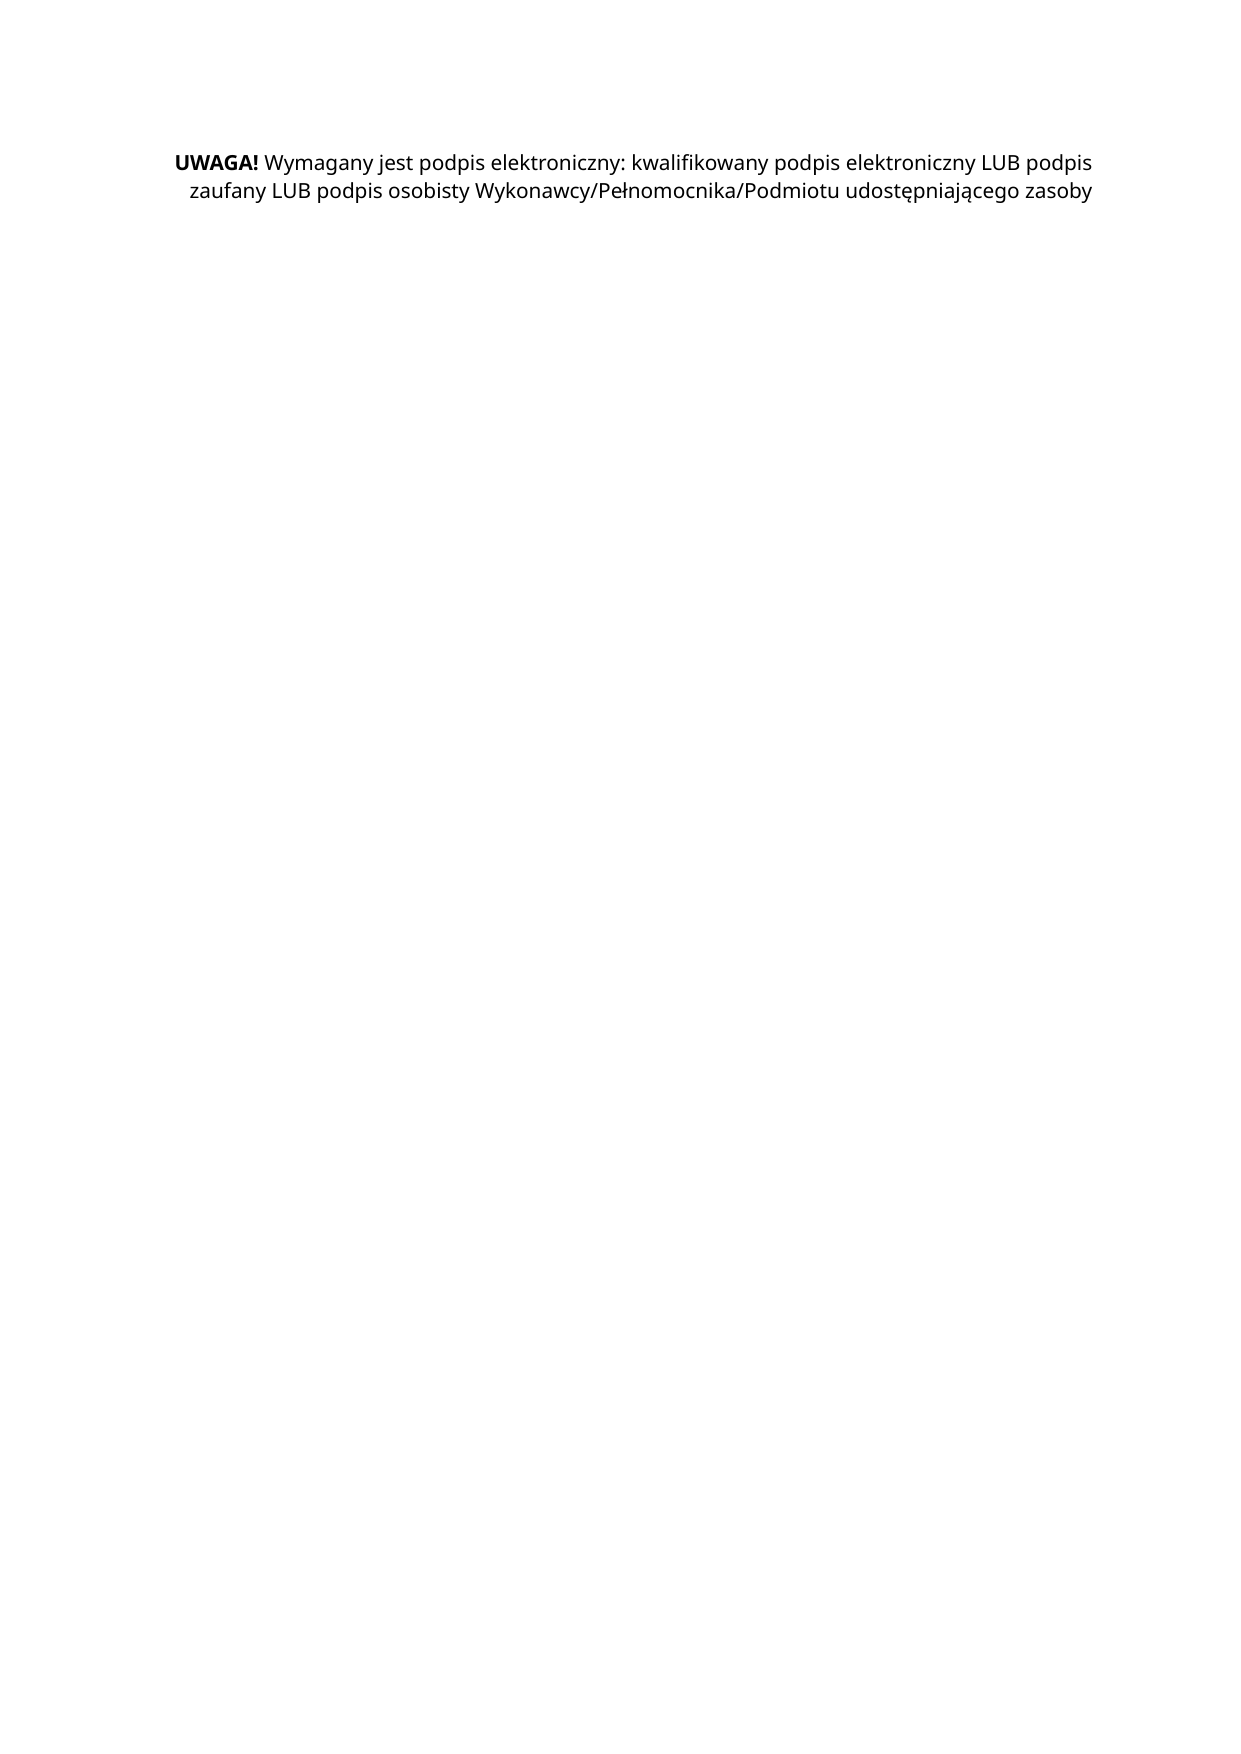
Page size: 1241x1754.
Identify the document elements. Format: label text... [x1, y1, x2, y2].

subtitle UWAGA! Wymagany jest podpis elektroniczny: kwalifikowany podpis elektroniczny LUB podpis zaufany LUB podpis osobisty Wykonawcy/Pełnomocnika/Podmiotu udostępniającego zasoby [148, 148, 1093, 204]
